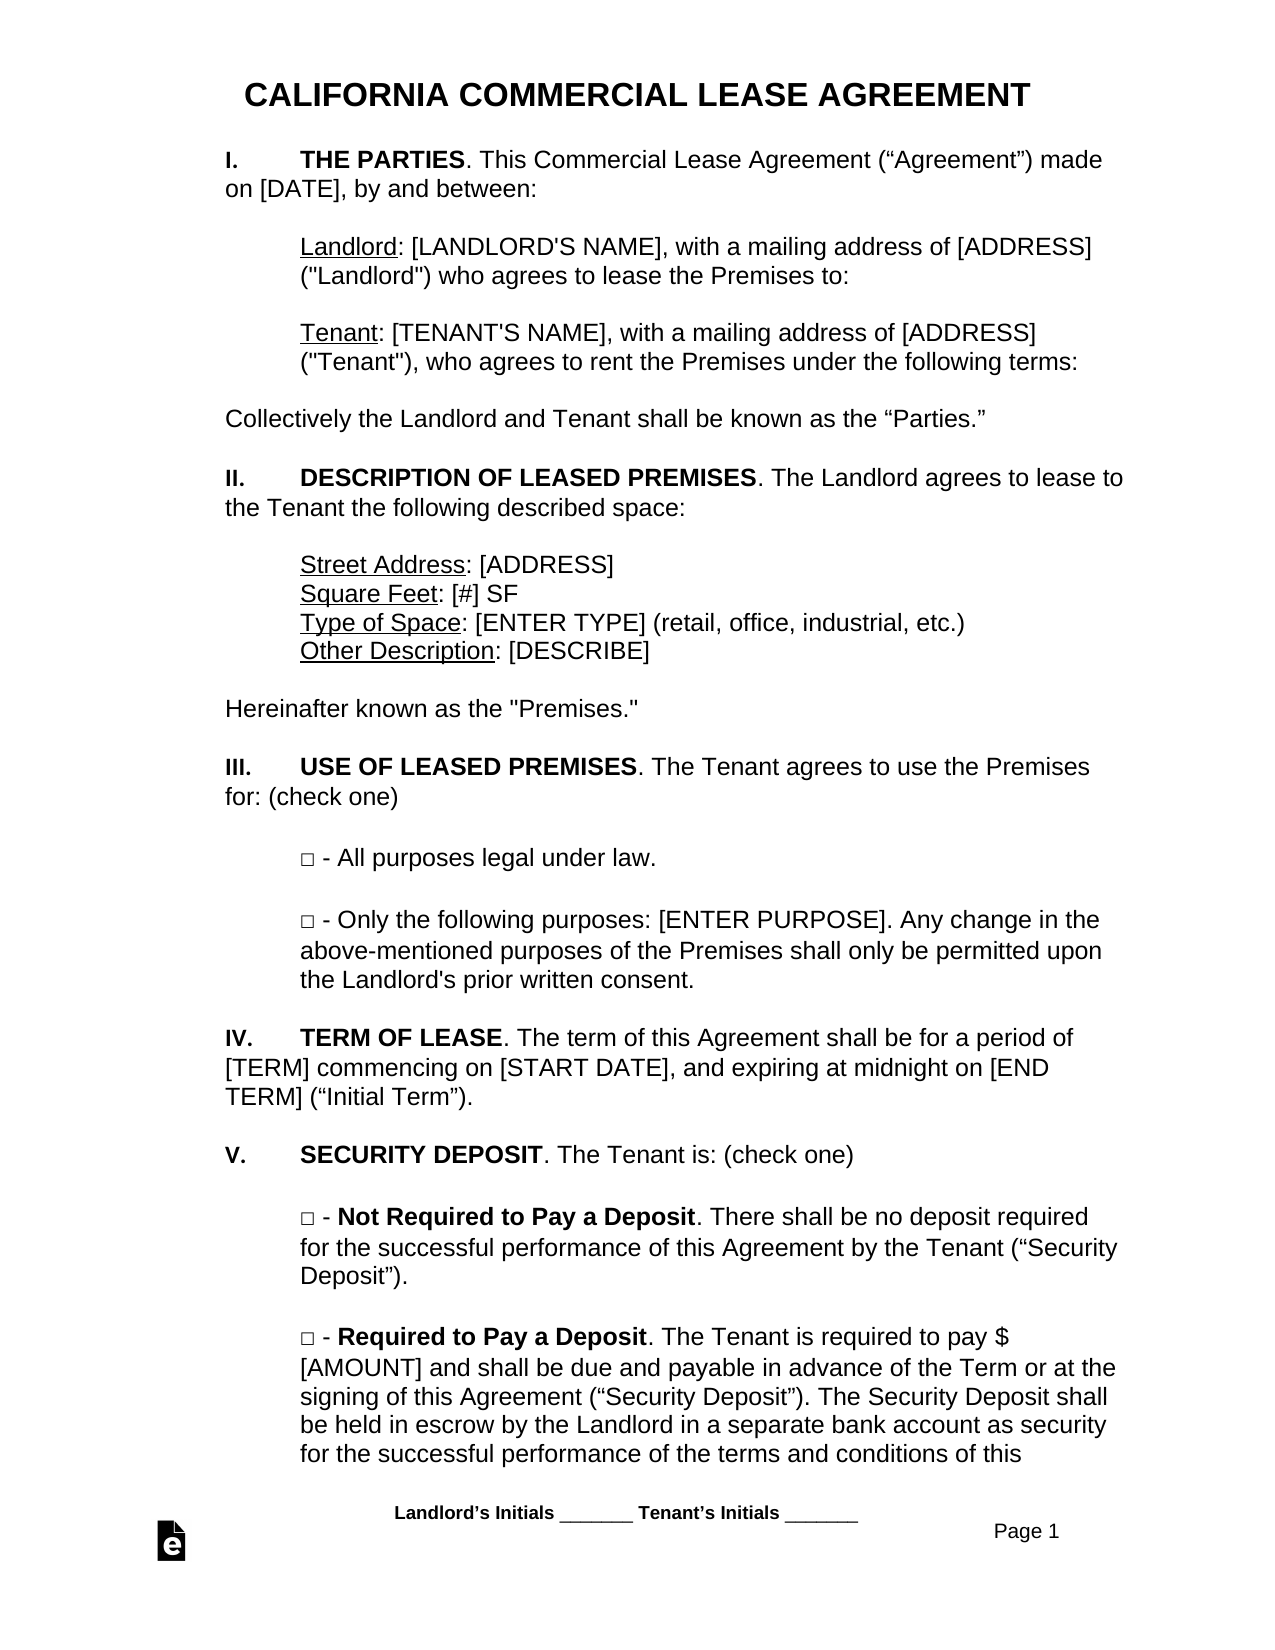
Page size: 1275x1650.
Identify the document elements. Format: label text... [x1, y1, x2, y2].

text Landlord: [LANDLORD'S NAME], with a mailing address of [ADDRESS] ("Landlord") who agrees to lease the Premises to: [300, 232, 1125, 289]
text ☐ - All purposes legal under law. [300, 839, 1125, 873]
text Street Address: [ADDRESS] [300, 550, 1125, 579]
text Square Feet: [#] SF [300, 579, 1125, 607]
text ☐ - Only the following purposes: [ENTER PURPOSE]. Any change in the above-mentioned purposes of the Premises shall only be permitted upon the Landlord's prior written consent. [300, 902, 1125, 994]
list SECURITY DEPOSIT. The Tenant is: (check one) [225, 1139, 1125, 1170]
text Other Description: [DESCRIBE] [300, 636, 1125, 665]
list USE OF LEASED PREMISES. The Tenant agrees to use the Premises for: (check one) [225, 751, 1125, 811]
text Tenant: [TENANT'S NAME], with a mailing address of [ADDRESS] ("Tenant"), who agrees to rent the Premises under the following terms: [300, 318, 1125, 376]
text Type of Space: [ENTER TYPE] (retail, office, industrial, etc.) [300, 607, 1125, 636]
list TERM OF LEASE. The term of this Agreement shall be for a period of [TERM] commencing on [START DATE], and expiring at midnight on [END TERM] (“Initial Term”). [225, 1022, 1125, 1110]
text CALIFORNIA COMMERCIAL LEASE AGREEMENT [150, 75, 1125, 113]
list DESCRIPTION OF LEASED PREMISES. The Landlord agrees to lease to the Tenant the following described space: [225, 462, 1125, 521]
text ☐ - Required to Pay a Deposit. The Tenant is required to pay $[AMOUNT] and shall be due and payable in advance of the Term or at the signing of this Agreement (“Security Deposit”). The Security Deposit shall be held in escrow by the Landlord in a separate bank account as security for the successful performance of the terms and conditions of this [300, 1319, 1125, 1468]
list THE PARTIES. This Commercial Lease Agreement (“Agreement”) made on [DATE], by and between: [225, 144, 1125, 203]
text Collectively the Landlord and Tenant shall be known as the “Parties.” [225, 404, 1125, 433]
text Hereinafter known as the "Premises." [225, 694, 1125, 722]
text ☐ - Not Required to Pay a Deposit. There shall be no deposit required for the successful performance of this Agreement by the Tenant (“Security Deposit”). [300, 1198, 1125, 1290]
